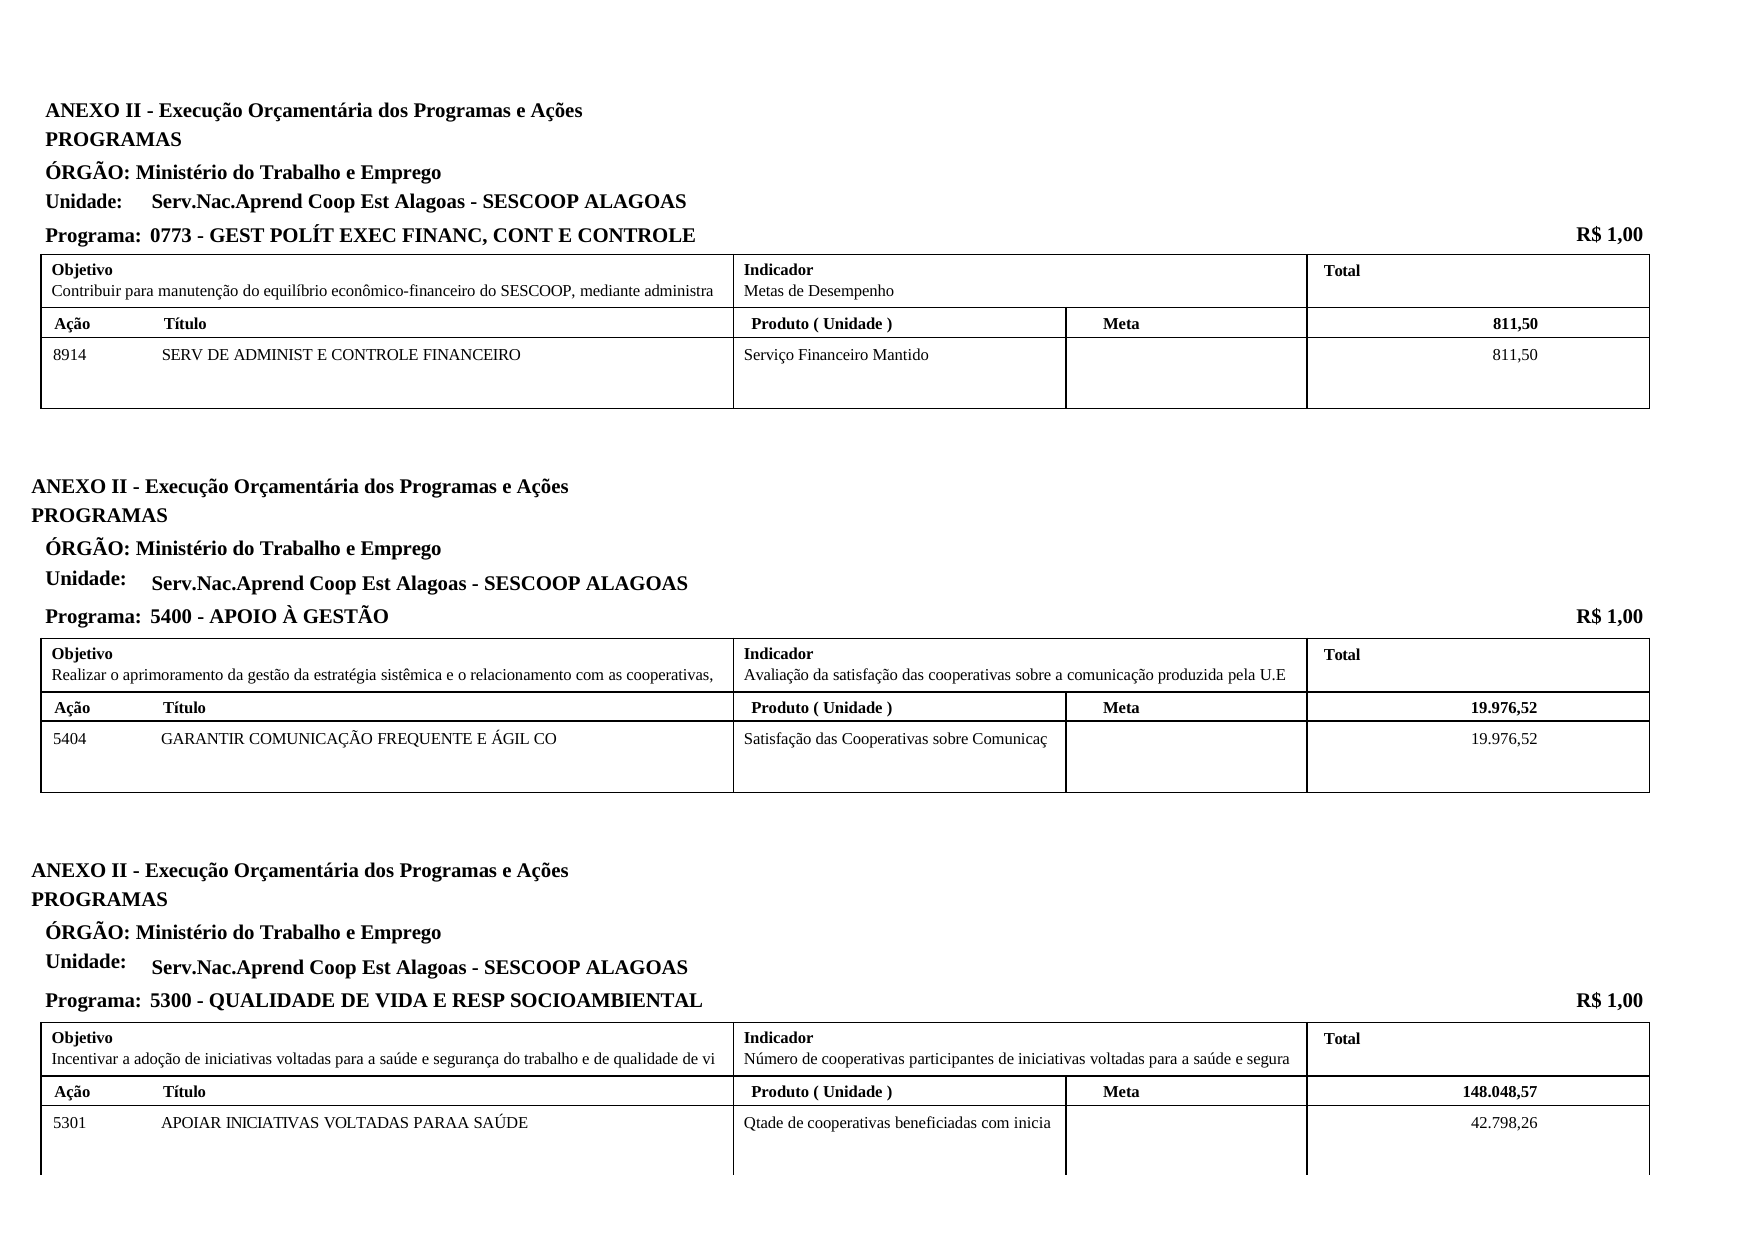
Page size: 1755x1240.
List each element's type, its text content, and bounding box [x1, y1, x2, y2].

table_cell Meta [1067, 1077, 1306, 1104]
table_cell Ação Título [42, 693, 733, 720]
table_cell Satisfação das Cooperativas sobre Comunicaç [734, 722, 1065, 791]
table_cell [1067, 1106, 1306, 1175]
table_cell Produto ( Unidade ) [734, 308, 1065, 336]
table_cell Ação [42, 308, 126, 336]
text ANEXO II - Execução Orçamentária dos Programas e Ações PROGRAMAS [31, 474, 710, 527]
table_cell [1067, 722, 1306, 791]
table_header Objetivo Realizar o aprimoramento da gestão da estratégia sistêmica e o relacionamento com as cooperativas, [42, 639, 733, 691]
table_cell Produto ( Unidade ) [734, 1077, 1065, 1104]
table_cell 148.048,57 [1308, 1077, 1649, 1104]
text Unidade: [45, 949, 127, 973]
table_cell 5301 APOIAR INICIATIVAS VOLTADAS PARAA SAÚDE [42, 1106, 733, 1175]
table_header Indicador Metas de Desempenho [734, 255, 1306, 307]
table_cell Ação Título [42, 1077, 733, 1104]
text Unidade: [45, 565, 127, 589]
table_cell Produto ( Unidade ) [734, 693, 1065, 720]
table_cell 5404 GARANTIR COMUNICAÇÃO FREQUENTE E ÁGIL CO [42, 722, 733, 791]
text ANEXO II - Execução Orçamentária dos Programas e Ações PROGRAMAS [31, 858, 710, 911]
text Serv.Nac.Aprend Coop Est Alagoas - SESCOOP ALAGOAS [151, 571, 1660, 595]
table_cell 19.976,52 [1308, 693, 1649, 720]
table_cell 42.798,26 [1308, 1106, 1649, 1175]
table_cell 811,50 [1308, 338, 1649, 407]
table_cell 811,50 [1308, 308, 1649, 336]
table_cell 8914 [42, 338, 126, 407]
text ÓRGÃO: Ministério do Trabalho e Emprego [45, 920, 1660, 944]
table_header Total [1308, 255, 1649, 307]
table_cell SERV DE ADMINIST E CONTROLE FINANCEIRO [126, 338, 733, 407]
table_cell Meta [1067, 308, 1306, 336]
table_cell Meta [1067, 693, 1306, 720]
table_cell Título [126, 308, 733, 336]
table_cell [1067, 338, 1306, 407]
table_cell Serviço Financeiro Mantido [734, 338, 1065, 407]
table_cell Qtade de cooperativas beneficiadas com inicia [734, 1106, 1065, 1175]
table_cell 19.976,52 [1308, 722, 1649, 791]
table_header Indicador Avaliação da satisfação das cooperativas sobre a comunicação produzida pela U.E [734, 639, 1306, 691]
table_header Objetivo Incentivar a adoção de iniciativas voltadas para a saúde e segurança do trabalho e de qualidade de vi [42, 1023, 733, 1075]
table_header Total [1308, 1023, 1649, 1075]
table_header Total [1308, 639, 1649, 691]
table_header Indicador Número de cooperativas participantes de iniciativas voltadas para a saúde e segura [734, 1023, 1306, 1075]
text ÓRGÃO: Ministério do Trabalho e Emprego [45, 536, 1660, 560]
text Programa: 5400 - APOIO À GESTÃO R$ 1,00 [45, 604, 1660, 628]
text Programa: 5300 - QUALIDADE DE VIDA E RESP SOCIOAMBIENTAL R$ 1,00 [45, 988, 1660, 1012]
text Serv.Nac.Aprend Coop Est Alagoas - SESCOOP ALAGOAS [151, 955, 1660, 979]
table_header Objetivo Contribuir para manutenção do equilíbrio econômico-financeiro do SESCOOP, mediante administra [42, 255, 733, 307]
